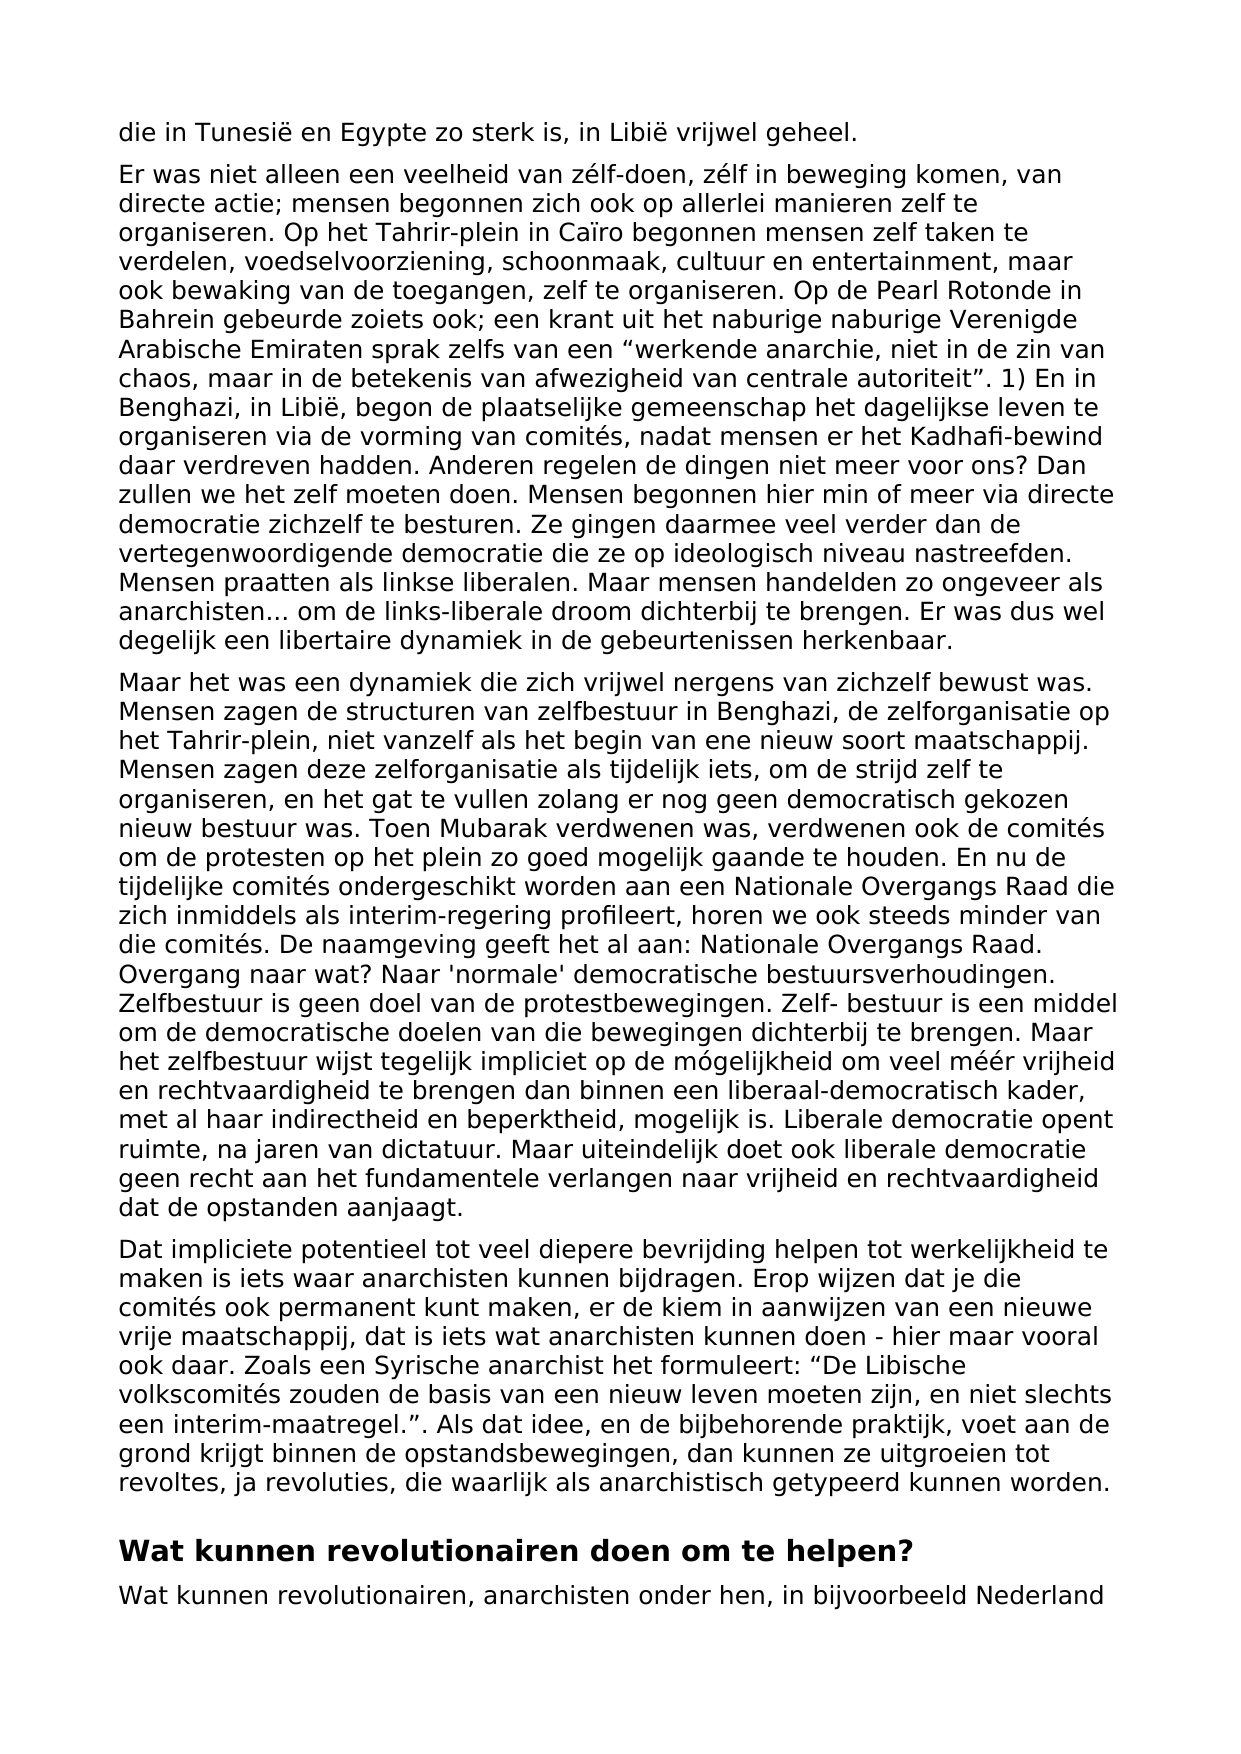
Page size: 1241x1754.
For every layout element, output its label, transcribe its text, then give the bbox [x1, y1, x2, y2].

text Wat kunnen revolutionairen, anarchisten onder hen, in bijvoorbeeld Nederland [118, 1581, 1122, 1610]
subtitle Wat kunnen revolutionairen doen om te helpen? [118, 1535, 1122, 1569]
text Dat impliciete potentieel tot veel diepere bevrijding helpen tot werkelijkheid te maken is iets waar anarchisten kunnen bijdragen. Erop wijzen dat je die comités ook permanent kunt maken, er de kiem in aanwijzen van een nieuwe vrije maatschappij, dat is iets wat anarchisten kunnen doen - hier maar vooral ook daar. Zoals een Syrische anarchist het formuleert: “De Libische volkscomités zouden de basis van een nieuw leven moeten zijn, en niet slechts een interim-maatregel.”. Als dat idee, en de bijbehorende praktijk, voet aan de grond krijgt binnen de opstandsbewegingen, dan kunnen ze uitgroeien tot revoltes, ja revoluties, die waarlijk als anarchistisch getypeerd kunnen worden. [118, 1235, 1122, 1497]
text Er was niet alleen een veelheid van zélf-doen, zélf in beweging komen, van directe actie; mensen begonnen zich ook op allerlei manieren zelf te organiseren. Op het Tahrir-plein in Caïro begonnen mensen zelf taken te verdelen, voedselvoorziening, schoonmaak, cultuur en entertainment, maar ook bewaking van de toegangen, zelf te organiseren. Op de Pearl Rotonde in Bahrein gebeurde zoiets ook; een krant uit het naburige naburige Verenigde Arabische Emiraten sprak zelfs van een “werkende anarchie, niet in de zin van chaos, maar in de betekenis van afwezigheid van centrale autoriteit”. 1) En in Benghazi, in Libië, begon de plaatselijke gemeenschap het dagelijkse leven te organiseren via de vorming van comités, nadat mensen er het Kadhafi-bewind daar verdreven hadden. Anderen regelen de dingen niet meer voor ons? Dan zullen we het zelf moeten doen. Mensen begonnen hier min of meer via directe democratie zichzelf te besturen. Ze gingen daarmee veel verder dan de vertegenwoordigende democratie die ze op ideologisch niveau nastreefden. Mensen praatten als linkse liberalen. Maar mensen handelden zo ongeveer als anarchisten... om de links-liberale droom dichterbij te brengen. Er was dus wel degelijk een libertaire dynamiek in de gebeurtenissen herkenbaar. [118, 160, 1122, 656]
text die in Tunesië en Egypte zo sterk is, in Libië vrijwel geheel. [118, 118, 1122, 147]
text Maar het was een dynamiek die zich vrijwel nergens van zichzelf bewust was. Mensen zagen de structuren van zelfbestuur in Benghazi, de zelforganisatie op het Tahrir-plein, niet vanzelf als het begin van ene nieuw soort maatschappij. Mensen zagen deze zelforganisatie als tijdelijk iets, om de strijd zelf te organiseren, en het gat te vullen zolang er nog geen democratisch gekozen nieuw bestuur was. Toen Mubarak verdwenen was, verdwenen ook de comités om de protesten op het plein zo goed mogelijk gaande te houden. En nu de tijdelijke comités ondergeschikt worden aan een Nationale Overgangs Raad die zich inmiddels als interim-regering profileert, horen we ook steeds minder van die comités. De naamgeving geeft het al aan: Nationale Overgangs Raad. Overgang naar wat? Naar 'normale' democratische bestuursverhoudingen. Zelfbestuur is geen doel van de protestbewegingen. Zelf- bestuur is een middel om de democratische doelen van die bewegingen dichterbij te brengen. Maar het zelfbestuur wijst tegelijk impliciet op de mógelijkheid om veel méér vrijheid en rechtvaardigheid te brengen dan binnen een liberaal-democratisch kader, met al haar indirectheid en beperktheid, mogelijk is. Liberale democratie opent ruimte, na jaren van dictatuur. Maar uiteindelijk doet ook liberale democratie geen recht aan het fundamentele verlangen naar vrijheid en rechtvaardigheid dat de opstanden aanjaagt. [118, 668, 1122, 1222]
